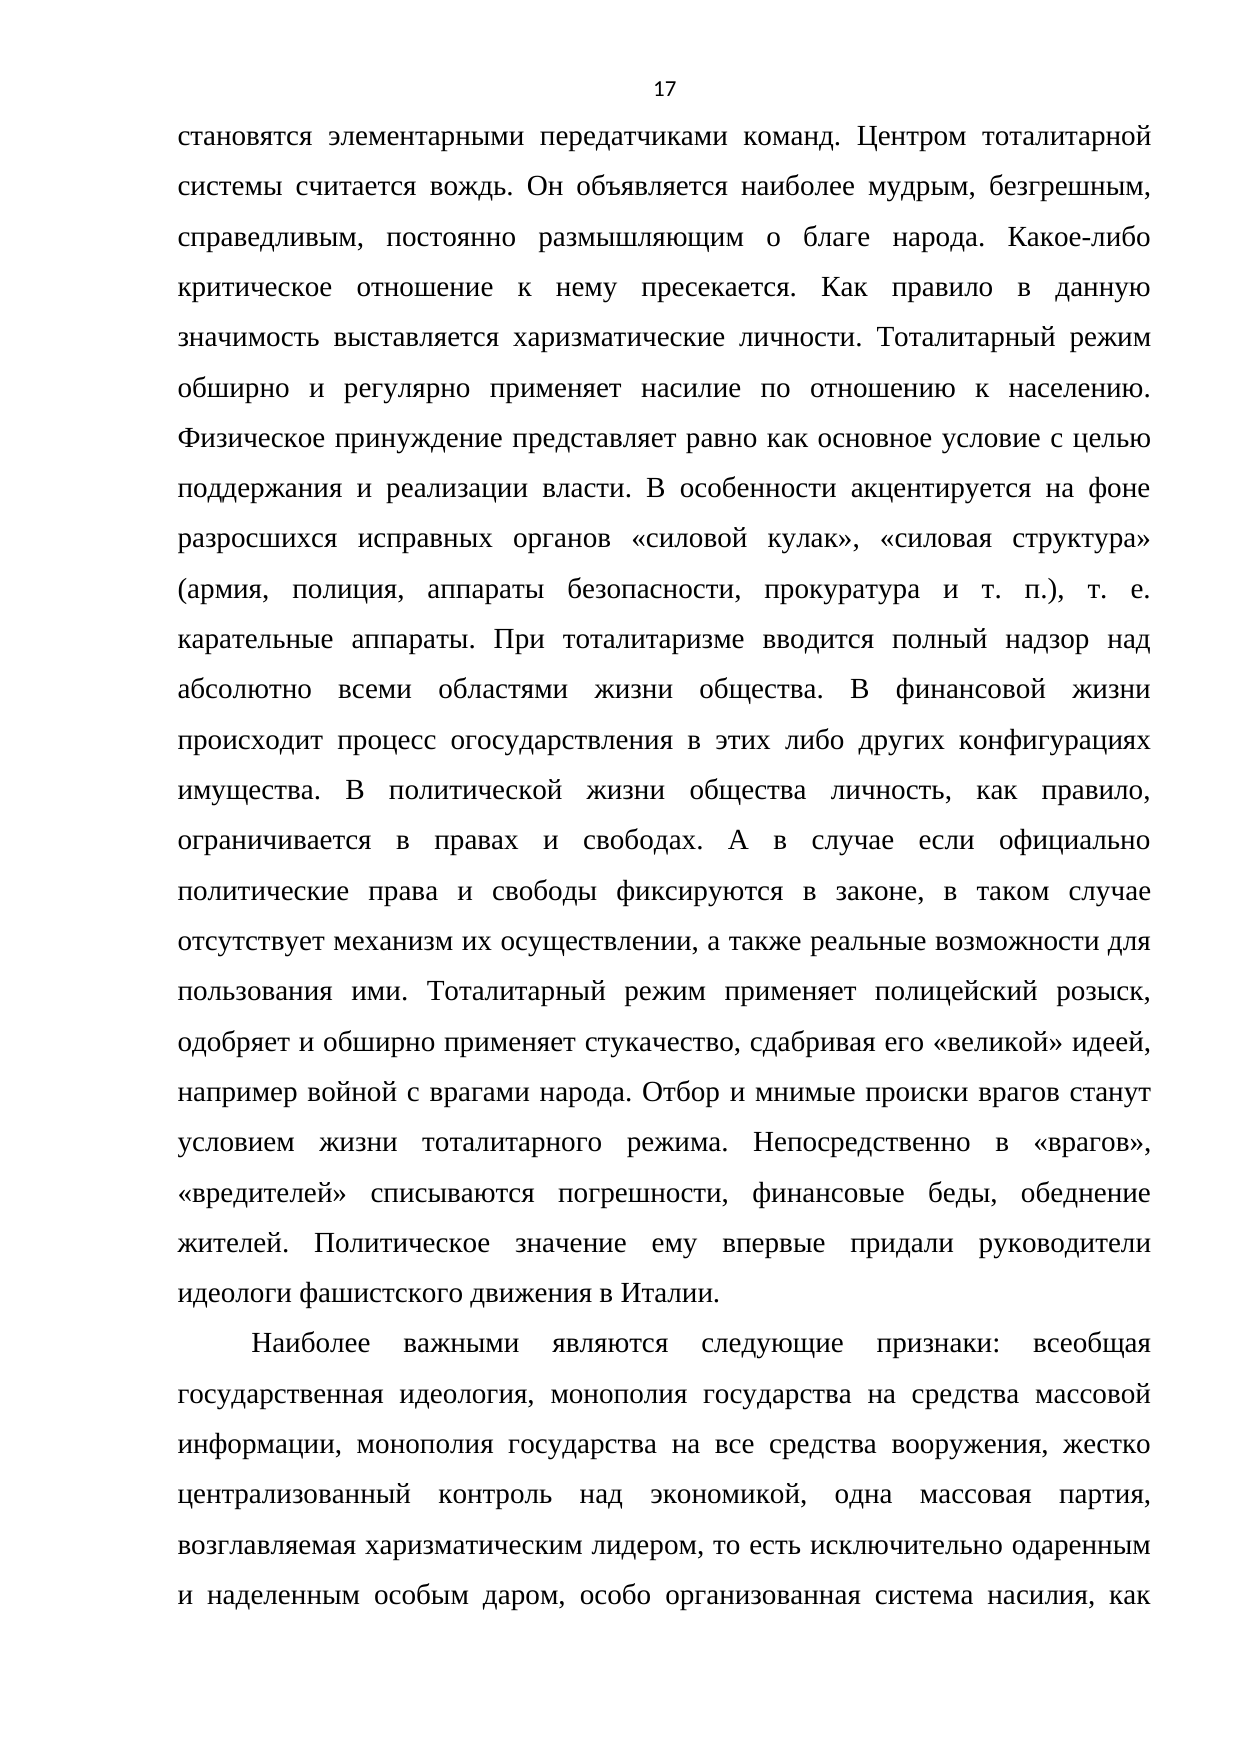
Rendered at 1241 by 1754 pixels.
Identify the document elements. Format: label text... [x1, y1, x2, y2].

text Наиболее важными являются следующие признаки: всеобщая государственная идеология, монополия государства на средства массовой информации, монополия государства на все средства вооружения, жестко централизованный контроль над экономикой, одна массовая партия, возглавляемая харизматическим лидером, то есть исключительно одаренным и наделенным особым даром, особо организованная система насилия, как [177, 1326, 1152, 1611]
text становятся элементарными передатчиками команд. Центром тоталитарной системы считается вождь. Он объявляется наиболее мудрым, безгрешным, справедливым, постоянно размышляющим о благе народа. Какое-либо критическое отношение к нему пресекается. Как правило в данную значимость выставляется харизматические личности. Тоталитарный режим обширно и регулярно применяет насилие по отношению к населению. Физическое принуждение представляет равно как основное условие с целью поддержания и реализации власти. В особенности акцентируется на фоне разросшихся исправных органов «силовой кулак», «силовая структура» (армия, полиция, аппараты безопасности, прокуратура и т. п.), т. е. карательные аппараты. При тоталитаризме вводится полный надзор над абсолютно всеми областями жизни общества. В финансовой жизни происходит процесс огосударствления в этих либо других конфигурациях имущества. В политической жизни общества личность, как правило, ограничивается в правах и свободах. А в случае если официально политические права и свободы фиксируются в законе, в таком случае отсутствует механизм их осуществлении, а также реальные возможности для пользования ими. Тоталитарный режим применяет полицейский розыск, одобряет и обширно применяет стукачество, сдабривая его «великой» идеей, например войной с врагами народа. Отбор и мнимые происки врагов станут условием жизни тоталитарного режима. Непосредственно в «врагов», «вредителей» списываются погрешности, финансовые беды, обеднение жителей. Политическое значение ему впервые придали руководители идеологи фашистского движения в Италии. [177, 118, 1152, 1309]
